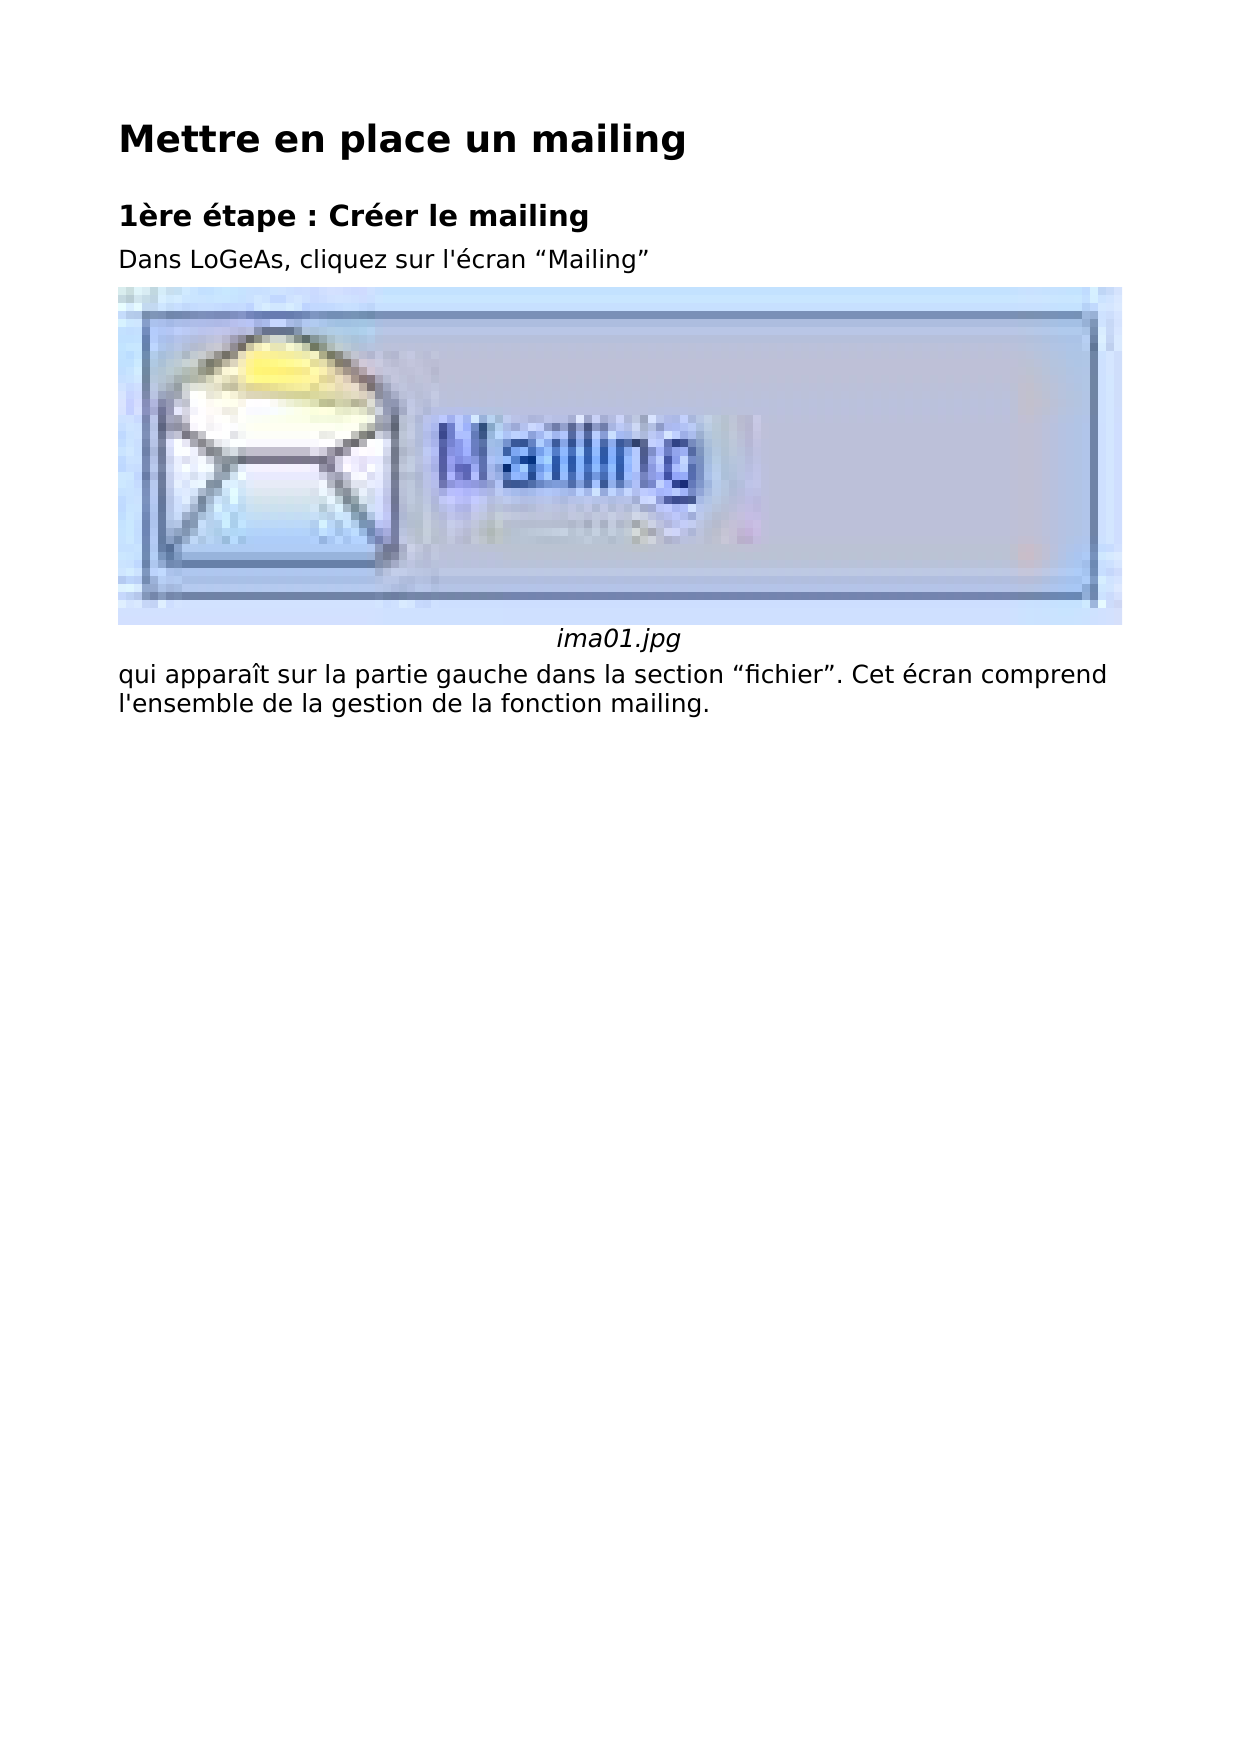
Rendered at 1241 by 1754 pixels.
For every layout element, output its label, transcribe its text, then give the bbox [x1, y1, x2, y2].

text Dans LoGeAs, cliquez sur l'écran “Mailing” [118, 246, 1122, 287]
text ima01.jpg [118, 625, 1122, 654]
picture [118, 287, 1123, 625]
subtitle Mettre en place un mailing [118, 118, 1122, 162]
text qui apparaît sur la partie gauche dans la section “fichier”. Cet écran comprend l'ensemble de la gestion de la fonction mailing. [118, 654, 1122, 718]
subtitle 1ère étape : Créer le mailing [118, 199, 1122, 233]
